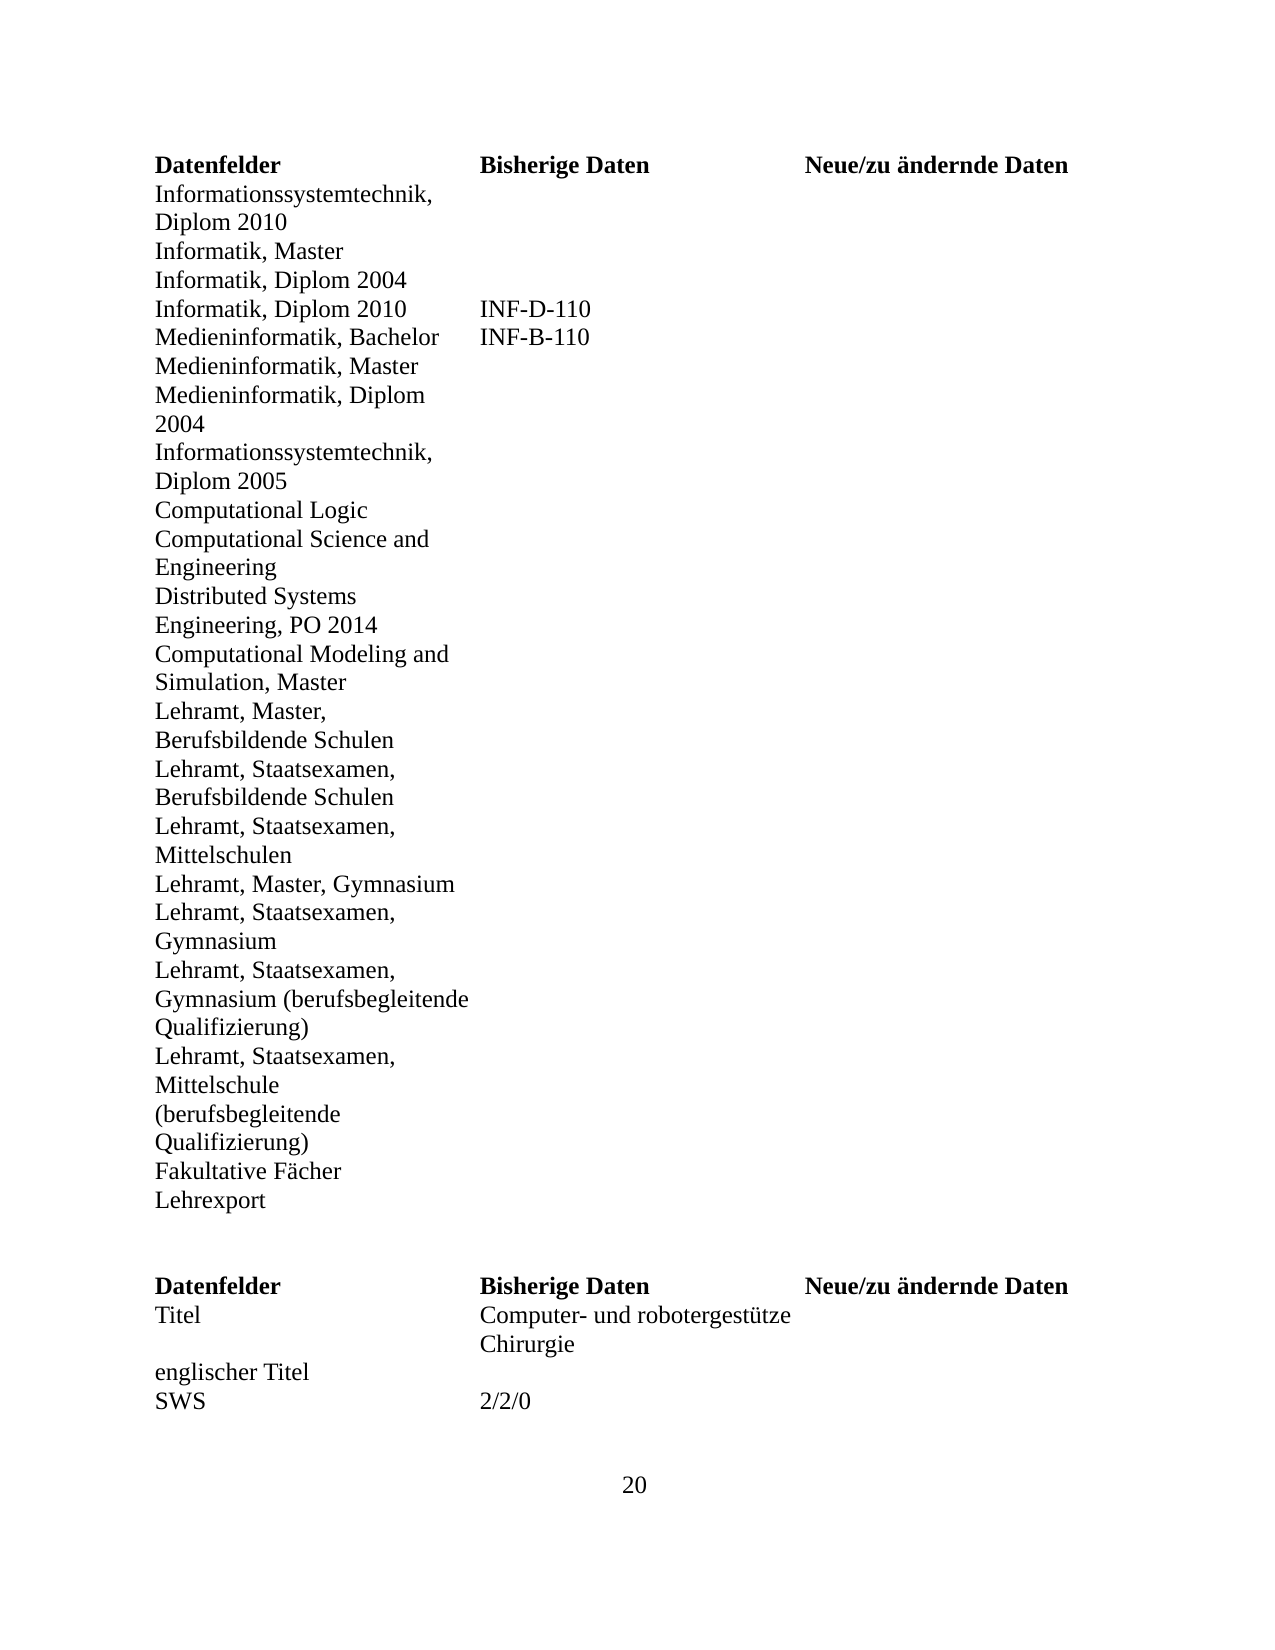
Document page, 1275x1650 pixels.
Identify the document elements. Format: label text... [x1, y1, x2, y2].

table_cell [800, 811, 1125, 869]
table_cell Fakultative Fächer [150, 1156, 475, 1185]
table_cell [475, 1358, 800, 1386]
table_cell Medieninformatik, Master [150, 351, 475, 380]
table_cell [800, 1300, 1125, 1357]
table_cell [475, 754, 800, 811]
table_cell [475, 438, 800, 495]
table_cell Informatik, Diplom 2004 [150, 265, 475, 294]
table_cell Informationssystemtechnik, Diplom 2005 [150, 438, 475, 495]
table_header Datenfelder [150, 150, 475, 179]
table_cell [475, 179, 800, 236]
table_cell [800, 495, 1125, 524]
table_cell INF-D-110 [475, 294, 800, 322]
table_header Neue/zu ändernde Daten [800, 150, 1125, 179]
table_cell Informatik, Master [150, 236, 475, 265]
table_cell [800, 869, 1125, 897]
table_cell Informationssystemtechnik, Diplom 2010 [150, 179, 475, 236]
table_cell [475, 898, 800, 955]
table_cell INF-B-110 [475, 323, 800, 351]
table_cell [475, 1156, 800, 1185]
table_cell [475, 869, 800, 897]
table_cell [800, 236, 1125, 265]
table_cell [800, 754, 1125, 811]
table_cell [475, 380, 800, 437]
table_header Neue/zu ändernde Daten [800, 1271, 1125, 1300]
table_cell [475, 495, 800, 524]
table_cell [800, 265, 1125, 294]
table_cell Computational Modeling and Simulation, Master [150, 639, 475, 696]
table_cell [475, 811, 800, 869]
table_cell [475, 1041, 800, 1156]
table_cell [800, 294, 1125, 322]
table_cell Medieninformatik, Diplom 2004 [150, 380, 475, 437]
table_cell [475, 955, 800, 1041]
table_cell [800, 581, 1125, 639]
table_cell Medieninformatik, Bachelor [150, 323, 475, 351]
table_cell [800, 955, 1125, 1041]
table_cell Lehramt, Staatsexamen, Gymnasium (berufsbegleitende Qualifizierung) [150, 955, 475, 1041]
table_header Bisherige Daten [475, 1271, 800, 1300]
table_cell [800, 1156, 1125, 1185]
table_cell [475, 639, 800, 696]
table_cell [800, 351, 1125, 380]
table_cell Lehramt, Staatsexamen, Gymnasium [150, 898, 475, 955]
table_cell [475, 696, 800, 754]
table_cell [800, 438, 1125, 495]
table_cell [475, 265, 800, 294]
table_header Bisherige Daten [475, 150, 800, 179]
table_cell Lehramt, Staatsexamen, Mittelschule (berufsbegleitende Qualifizierung) [150, 1041, 475, 1156]
table_cell [475, 581, 800, 639]
table_cell Lehramt, Staatsexamen, Mittelschulen [150, 811, 475, 869]
table_cell Lehrexport [150, 1185, 475, 1214]
table_cell [475, 1185, 800, 1214]
table_cell Lehramt, Master, Berufsbildende Schulen [150, 696, 475, 754]
table_cell [800, 1185, 1125, 1214]
table_cell englischer Titel [150, 1358, 475, 1386]
table_cell Computational Logic [150, 495, 475, 524]
table_header Datenfelder [150, 1271, 475, 1300]
table_cell [475, 351, 800, 380]
table_cell [800, 696, 1125, 754]
table_cell Distributed Systems Engineering, PO 2014 [150, 581, 475, 639]
table_cell [800, 898, 1125, 955]
table_cell SWS [150, 1386, 475, 1415]
table_cell [800, 639, 1125, 696]
table_cell Computational Science and Engineering [150, 524, 475, 581]
table_cell [800, 323, 1125, 351]
table_cell [800, 179, 1125, 236]
table_cell [475, 524, 800, 581]
table_cell Titel [150, 1300, 475, 1357]
table_cell [800, 1386, 1125, 1415]
table_cell [800, 380, 1125, 437]
table_cell [800, 524, 1125, 581]
table_cell Lehramt, Master, Gymnasium [150, 869, 475, 897]
table_cell Informatik, Diplom 2010 [150, 294, 475, 322]
table_cell [475, 236, 800, 265]
table_cell [800, 1041, 1125, 1156]
table_cell Computer- und robotergestütze Chirurgie [475, 1300, 800, 1357]
table_cell Lehramt, Staatsexamen, Berufsbildende Schulen [150, 754, 475, 811]
table_cell 2/2/0 [475, 1386, 800, 1415]
table_cell [800, 1358, 1125, 1386]
